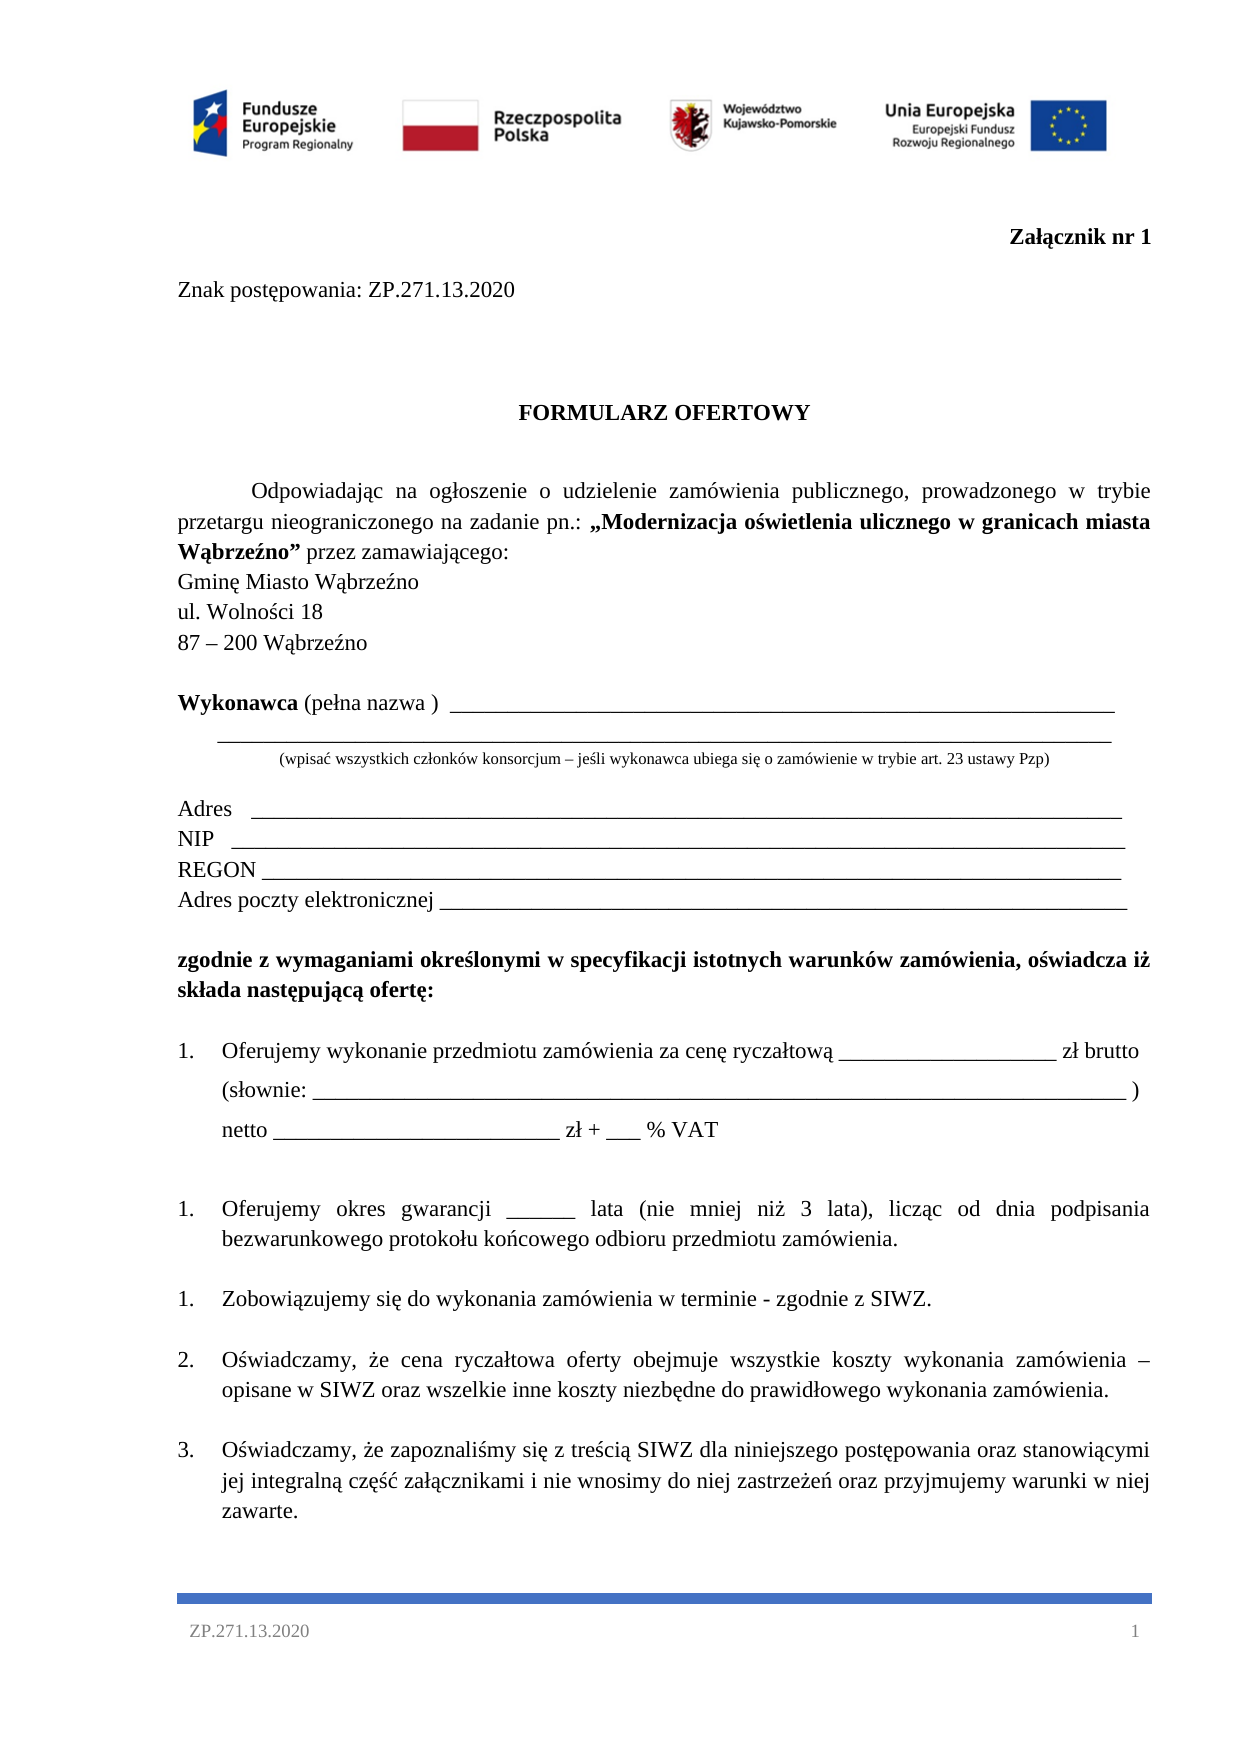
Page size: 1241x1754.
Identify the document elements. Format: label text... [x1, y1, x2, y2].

list Oferujemy okres gwarancji ______ lata (nie mniej niż 3 lata), licząc od dnia podpisania bezwarunkowego protokołu końcowego odbioru przedmiotu zamówienia. [177, 1195, 1152, 1251]
text ul. Wolności 18 [177, 598, 1152, 625]
text 87 – 200 Wąbrzeźno [177, 629, 1152, 655]
text Adres poczty elektronicznej ____________________________________________________________ [177, 886, 1152, 912]
text NIP ______________________________________________________________________________ [177, 825, 1152, 852]
list Oświadczamy, że cena ryczałtowa oferty obejmuje wszystkie koszty wykonania zamówienia – opisane w SIWZ oraz wszelkie inne koszty niezbędne do prawidłowego wykonania zamówienia. [177, 1346, 1152, 1402]
text (słownie: _______________________________________________________________________ ) [222, 1076, 1152, 1103]
text Znak postępowania: ZP.271.13.2020 [177, 276, 1152, 302]
text ______________________________________________________________________________ (wpisać wszystkich członków konsorcjum – jeśli wykonawca ubiega się o zamówienie w trybie art. 23 ustawy Pzp) [177, 719, 1152, 768]
list Zobowiązujemy się do wykonania zamówienia w terminie - zgodnie z SIWZ. [177, 1285, 1152, 1312]
text netto _________________________ zł + ___ % VAT [222, 1116, 1152, 1142]
list Oferujemy wykonanie przedmiotu zamówienia za cenę ryczałtową ___________________ zł brutto [177, 1037, 1152, 1063]
list Oświadczamy, że zapoznaliśmy się z treścią SIWZ dla niniejszego postępowania oraz stanowiącymi jej integralną część załącznikami i nie wnosimy do niej zastrzeżeń oraz przyjmujemy warunki w niej zawarte. [177, 1436, 1152, 1523]
text Wykonawca (pełna nazwa ) __________________________________________________________ [177, 689, 1152, 715]
text Odpowiadając na ogłoszenie o udzielenie zamówienia publicznego, prowadzonego w trybie przetargu nieograniczonego na zadanie pn.: „Modernizacja oświetlenia ulicznego w granicach miasta Wąbrzeźno” przez zamawiającego: [177, 478, 1152, 564]
text REGON ___________________________________________________________________________ [177, 856, 1152, 882]
text Adres ____________________________________________________________________________ [177, 795, 1152, 822]
text zgodnie z wymaganiami określonymi w specyfikacji istotnych warunków zamówienia, oświadcza iż składa następującą ofertę: [177, 946, 1152, 1003]
text Gminę Miasto Wąbrzeźno [177, 568, 1152, 594]
text Załącznik nr 1 [177, 223, 1152, 249]
text FORMULARZ OFERTOWY [177, 398, 1152, 425]
